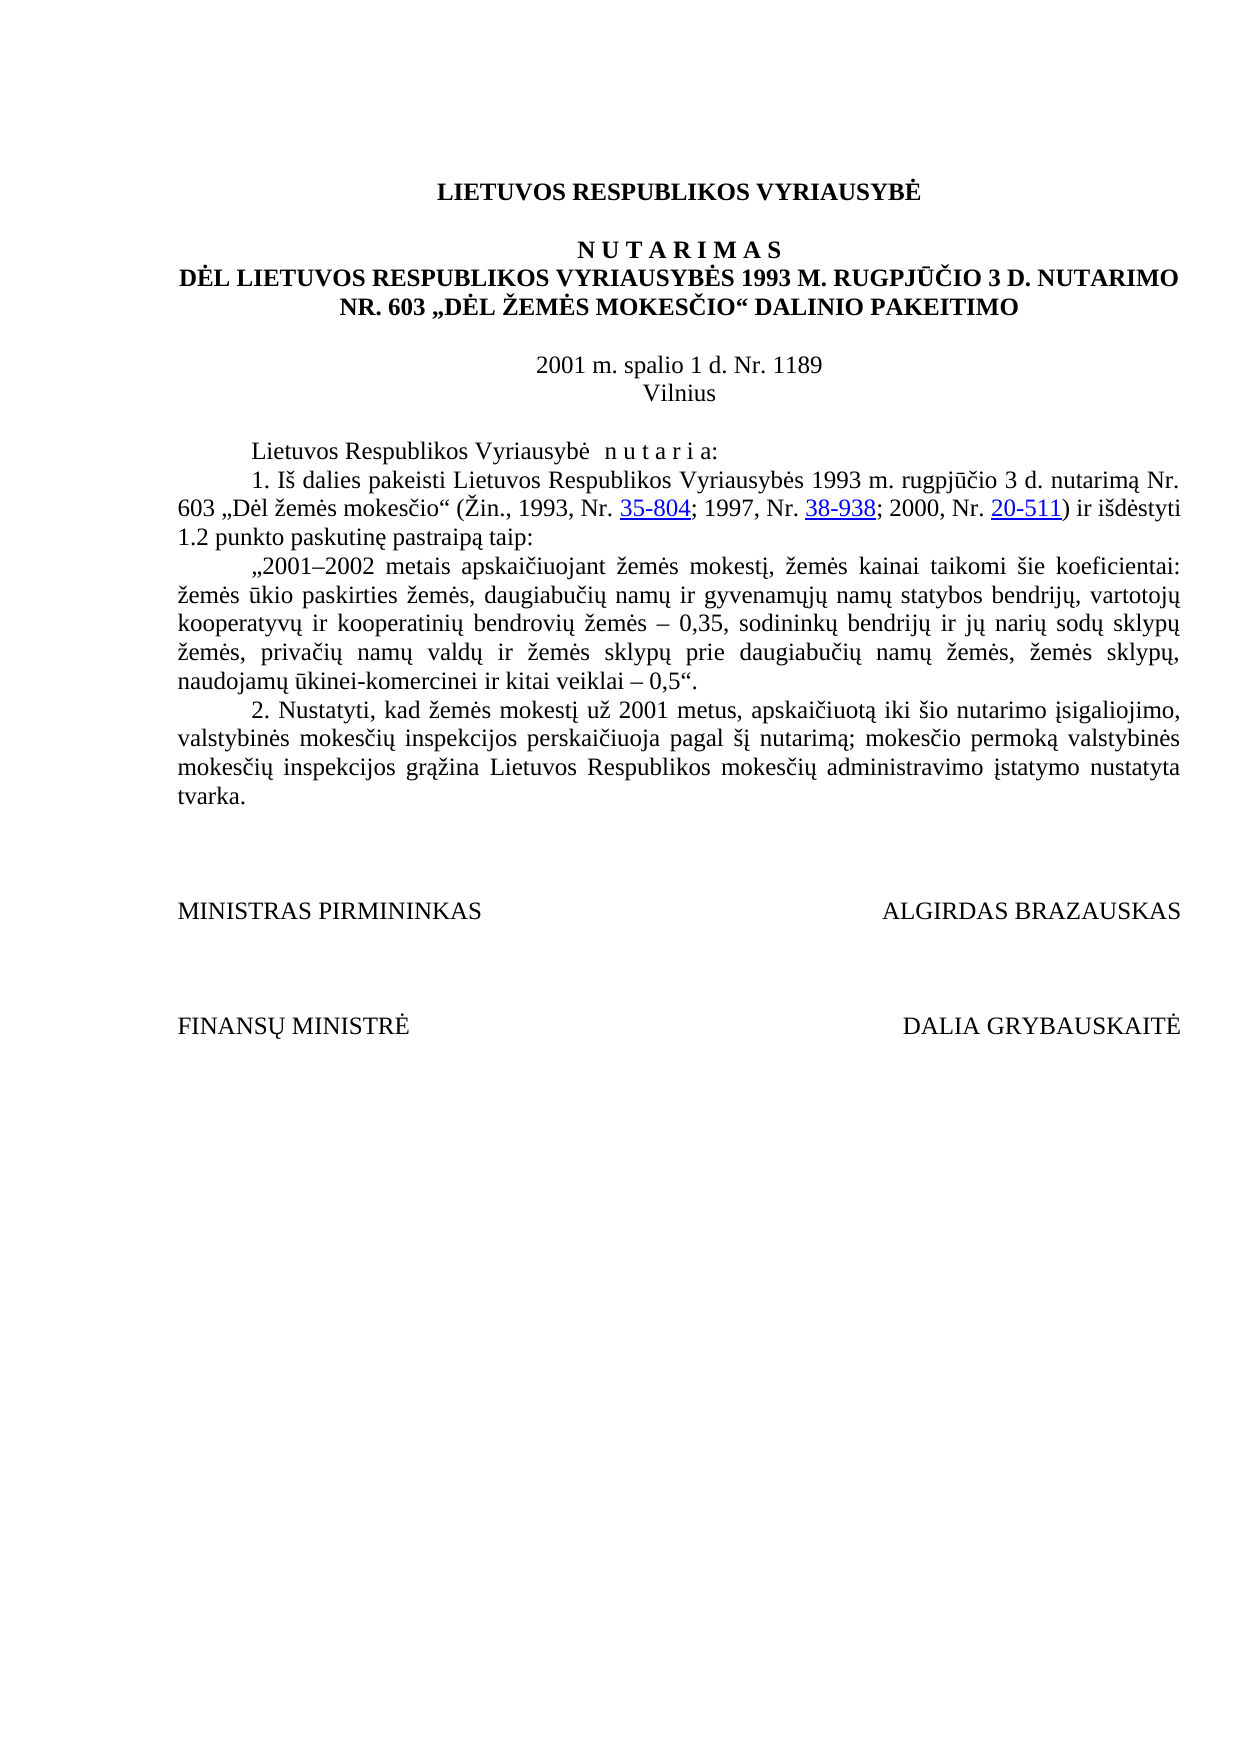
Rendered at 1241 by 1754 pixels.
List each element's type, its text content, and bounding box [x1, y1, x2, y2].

text MINISTRAS PIRMININKAS ALGIRDAS BRAZAUSKAS [177, 896, 1181, 925]
text „2001–2002 metais apskaičiuojant žemės mokestį, žemės kainai taikomi šie koeficientai: žemės ūkio paskirties žemės, daugiabučių namų ir gyvenamųjų namų statybos bendrijų, vartotojų kooperatyvų ir kooperatinių bendrovių žemės – 0,35, sodininkų bendrijų ir jų narių sodų sklypų žemės, privačių namų valdų ir žemės sklypų prie daugiabučių namų žemės, žemės sklypų, naudojamų ūkinei-komercinei ir kitai veiklai – 0,5“. [177, 551, 1181, 695]
text 2. Nustatyti, kad žemės mokestį už 2001 metus, apskaičiuotą iki šio nutarimo įsigaliojimo, valstybinės mokesčių inspekcijos perskaičiuoja pagal šį nutarimą; mokesčio permoką valstybinės mokesčių inspekcijos grąžina Lietuvos Respublikos mokesčių administravimo įstatymo nustatyta tvarka. [177, 695, 1181, 810]
text FINANSŲ MINISTRĖ DALIA GRYBAUSKAITĖ [177, 1011, 1181, 1040]
text Vilnius [177, 378, 1181, 407]
text 2001 m. spalio 1 d. Nr. 1189 [177, 350, 1181, 378]
text Lietuvos Respublikos Vyriausybė nutaria: [177, 436, 1181, 465]
text 1. Iš dalies pakeisti Lietuvos Respublikos Vyriausybės 1993 m. rugpjūčio 3 d. nutarimą Nr. 603 „Dėl žemės mokesčio“ (Žin., 1993, Nr. 35-804; 1997, Nr. 38-938; 2000, Nr. 20-511) ir išdėstyti 1.2 punkto paskutinę pastraipą taip: [177, 465, 1181, 551]
text DĖL LIETUVOS RESPUBLIKOS VYRIAUSYBĖS 1993 M. RUGPJŪČIO 3 D. NUTARIMO NR. 603 „DĖL ŽEMĖS MOKESČIO“ DALINIO PAKEITIMO [177, 263, 1181, 321]
text N U T A R I M A S [177, 235, 1181, 263]
text LIETUVOS RESPUBLIKOS VYRIAUSYBĖ [177, 177, 1181, 206]
